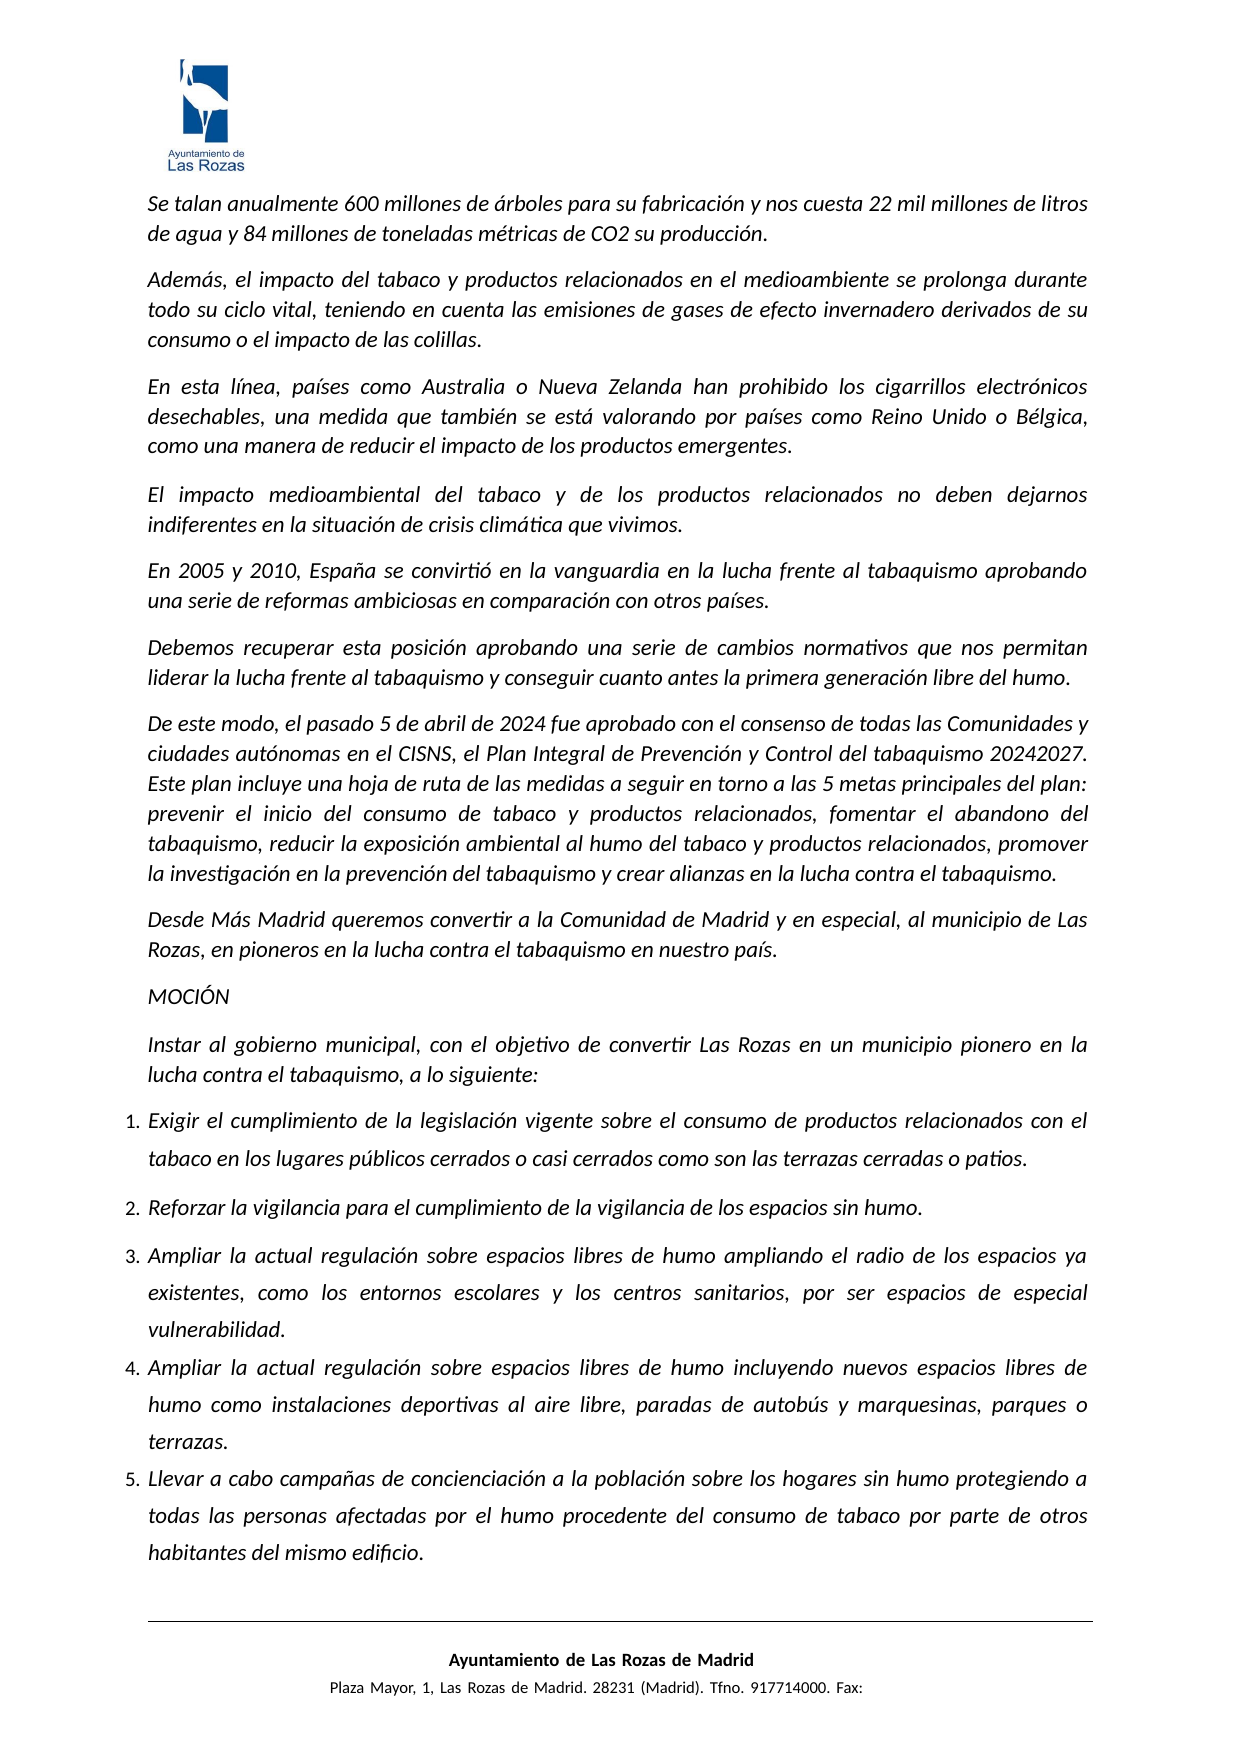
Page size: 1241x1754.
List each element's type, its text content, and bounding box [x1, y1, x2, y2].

text En esta línea, países como Australia o Nueva Zelanda han prohibido los cigarrillos electrónicos desechables, una medida que también se está valorando por países como Reino Unido o Bélgica, como una manera de reducir el impacto de los productos emergentes. [147, 372, 1092, 460]
text En 2005 y 2010, España se convirtió en la vanguardia en la lucha frente al tabaquismo aprobando una serie de reformas ambiciosas en comparación con otros países. [147, 556, 1092, 614]
list Ampliar la actual regulación sobre espacios libres de humo incluyendo nuevos espacios libres de humo como instalaciones deportivas al aire libre, paradas de autobús y marquesinas, parques o terrazas. [125, 1353, 1092, 1455]
list Ampliar la actual regulación sobre espacios libres de humo ampliando el radio de los espacios ya existentes, como los entornos escolares y los centros sanitarios, por ser espacios de especial vulnerabilidad. [125, 1241, 1092, 1343]
text De este modo, el pasado 5 de abril de 2024 fue aprobado con el consenso de todas las Comunidades y ciudades autónomas en el CISNS, el Plan Integral de Prevención y Control del tabaquismo 20242027. Este plan incluye una hoja de ruta de las medidas a seguir en torno a las 5 metas principales del plan: prevenir el inicio del consumo de tabaco y productos relacionados, fomentar el abandono del tabaquismo, reducir la exposición ambiental al humo del tabaco y productos relacionados, promover la investigación en la prevención del tabaquismo y crear alianzas en la lucha contra el tabaquismo. [147, 709, 1092, 887]
list Exigir el cumplimiento de la legislación vigente sobre el consumo de productos relacionados con el tabaco en los lugares públicos cerrados o casi cerrados como son las terrazas cerradas o patios. [125, 1107, 1092, 1172]
text Debemos recuperar esta posición aprobando una serie de cambios normativos que nos permitan liderar la lucha frente al tabaquismo y conseguir cuanto antes la primera generación libre del humo. [147, 633, 1092, 691]
text El impacto medioambiental del tabaco y de los productos relacionados no deben dejarnos indiferentes en la situación de crisis climática que vivimos. [147, 480, 1092, 538]
text MOCIÓN [147, 982, 1092, 1010]
text Se talan anualmente 600 millones de árboles para su fabricación y nos cuesta 22 mil millones de litros de agua y 84 millones de toneladas métricas de CO2 su producción. [147, 189, 1092, 247]
text Instar al gobierno municipal, con el objetivo de convertir Las Rozas en un municipio pionero en la lucha contra el tabaquismo, a lo siguiente: [147, 1030, 1092, 1088]
list Reforzar la vigilancia para el cumplimiento de la vigilancia de los espacios sin humo. [125, 1193, 1092, 1221]
list Llevar a cabo campañas de concienciación a la población sobre los hogares sin humo protegiendo a todas las personas afectadas por el humo procedente del consumo de tabaco por parte de otros habitantes del mismo edificio. [125, 1464, 1092, 1566]
text Además, el impacto del tabaco y productos relacionados en el medioambiente se prolonga durante todo su ciclo vital, teniendo en cuenta las emisiones de gases de efecto invernadero derivados de su consumo o el impacto de las colillas. [147, 266, 1092, 353]
text Desde Más Madrid queremos convertir a la Comunidad de Madrid y en especial, al municipio de Las Rozas, en pioneros en la lucha contra el tabaquismo en nuestro país. [147, 905, 1092, 963]
